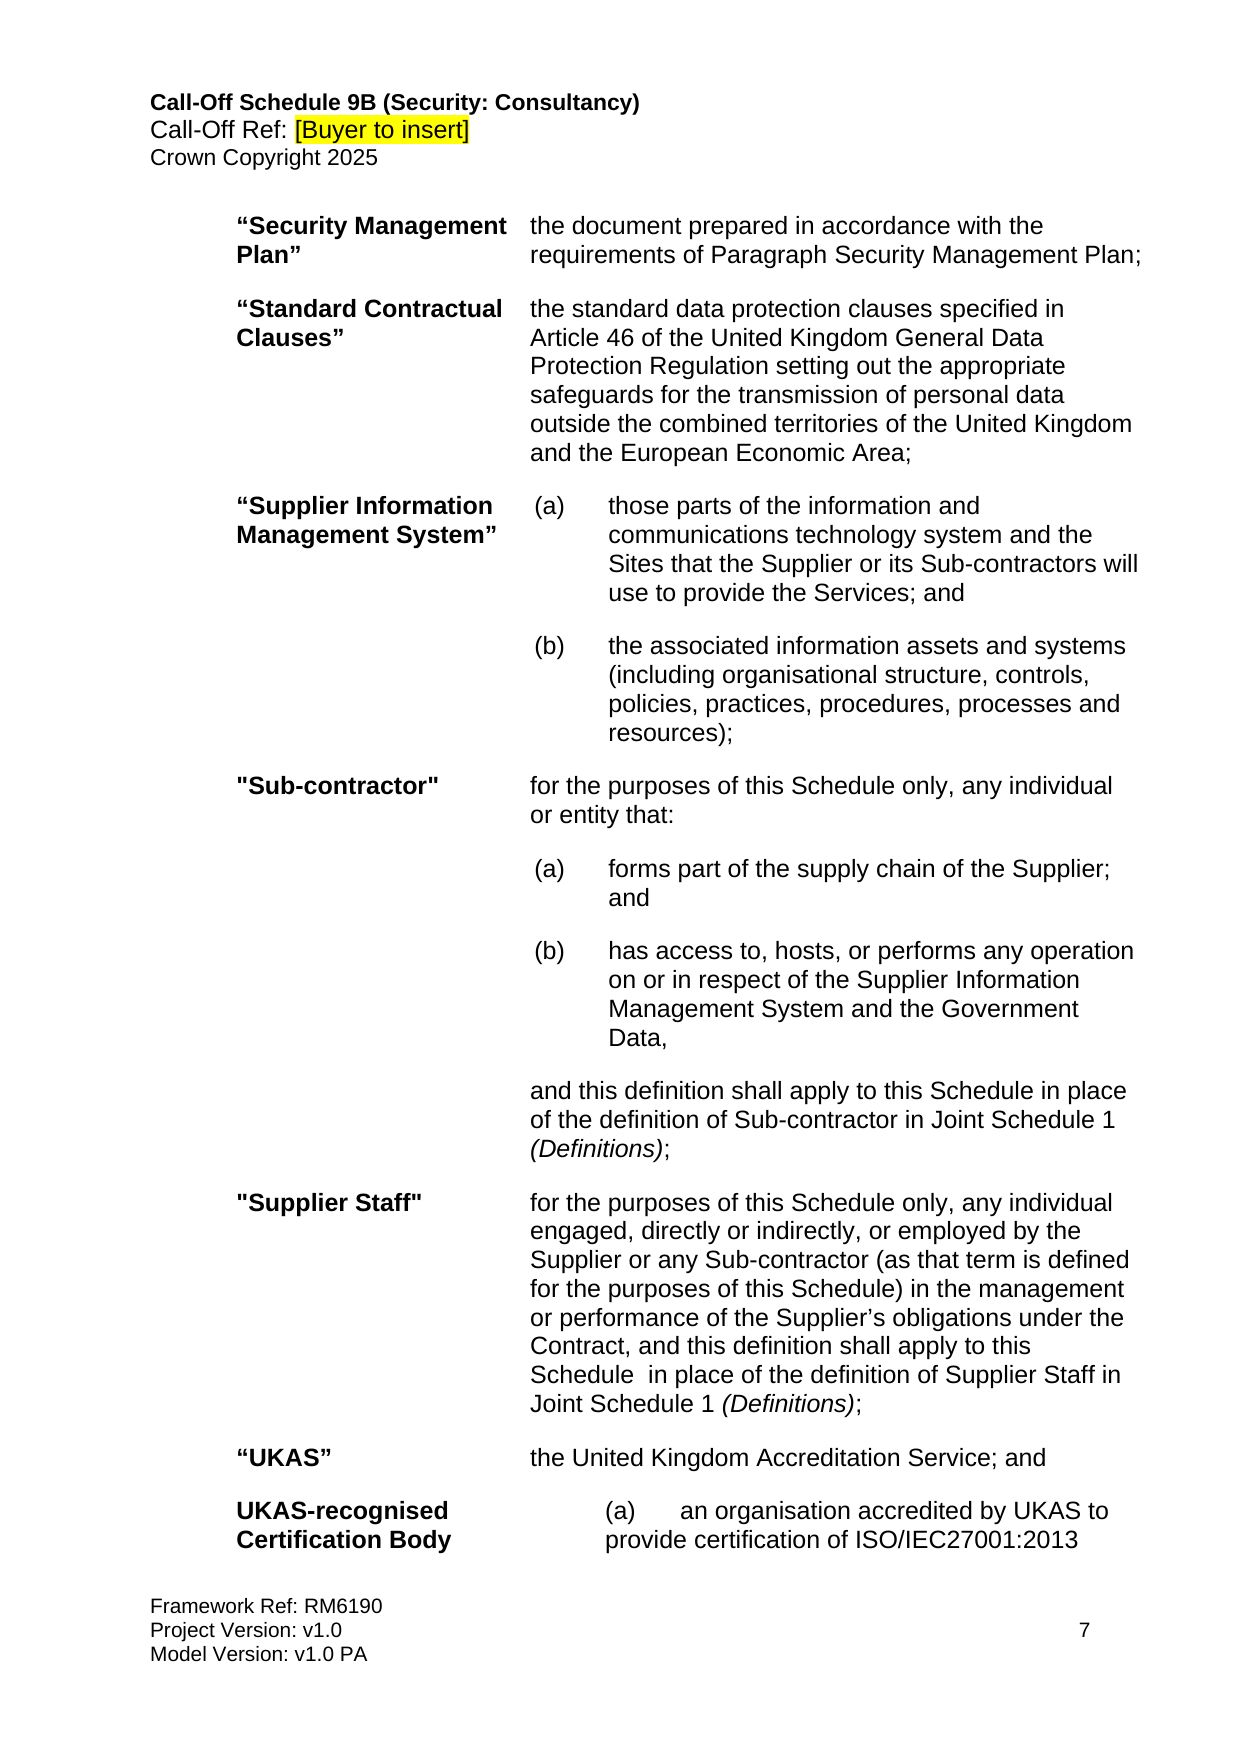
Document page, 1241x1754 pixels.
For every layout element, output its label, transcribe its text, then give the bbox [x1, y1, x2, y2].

table_cell the document prepared in accordance with the requirements of Paragraph 9; [519, 199, 1153, 281]
table_cell "Sub-contractor" [225, 759, 519, 1175]
table_cell “UKAS” [225, 1430, 519, 1484]
table_cell “Supplier Information Management System” [225, 479, 519, 759]
table_cell for the purposes of this Schedule only, any individual engaged, directly or indirectly, or employed by the Supplier or any Sub-contractor (as that term is defined for the purposes of this Schedule) in the management or performance of the Supplier’s obligations under the Contract, and this definition shall apply to this Schedule in place of the definition of Supplier Staff in Joint Schedule 1 (Definitions); [519, 1175, 1153, 1430]
table_cell UKAS-recognised Certification Body [225, 1484, 519, 1554]
table_cell "Supplier Staff" [225, 1175, 519, 1430]
table_cell an organisation accredited by UKAS to provide certification of ISO/IEC27001:2013 [519, 1484, 1153, 1554]
table_cell the standard data protection clauses specified in Article 46 of the United Kingdom General Data Protection Regulation setting out the appropriate safeguards for the transmission of personal data outside the combined territories of the United Kingdom and the European Economic Area; [519, 281, 1153, 479]
table_cell those parts of the information and communications technology system and the Sites that the Supplier or its Sub-contractors will use to provide the Services; and the associated information assets and systems (including organisational structure, controls, policies, practices, procedures, processes and resources); [519, 479, 1153, 759]
table_cell the United Kingdom Accreditation Service; and [519, 1430, 1153, 1484]
table_cell “Security Management Plan” [225, 199, 519, 281]
table_cell for the purposes of this Schedule only, any individual or entity that: forms part of the supply chain of the Supplier; and has access to, hosts, or performs any operation on or in respect of the Supplier Information Management System and the Government Data, and this definition shall apply to this Schedule in place of the definition of Sub-contractor in Joint Schedule 1 (Definitions); [519, 759, 1153, 1175]
table_cell “Standard Contractual Clauses” [225, 281, 519, 479]
